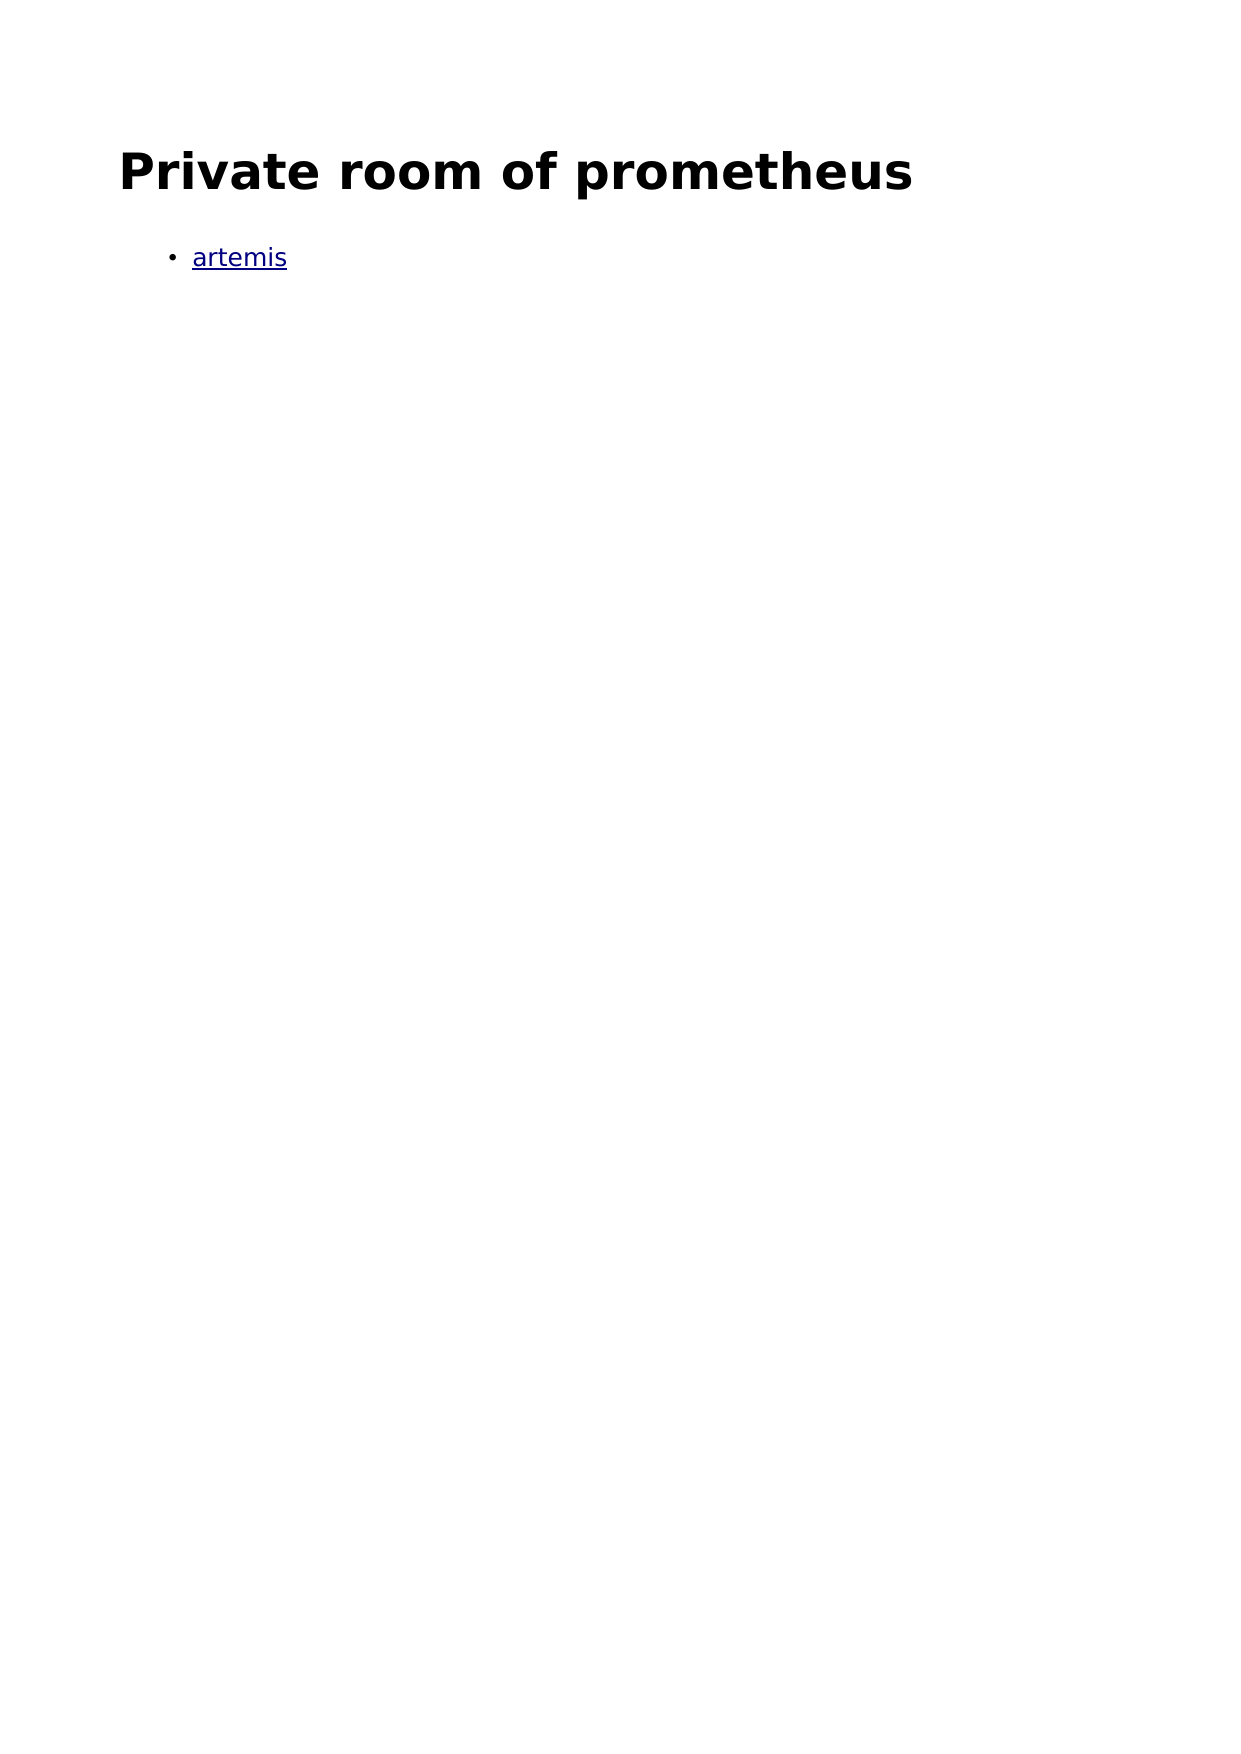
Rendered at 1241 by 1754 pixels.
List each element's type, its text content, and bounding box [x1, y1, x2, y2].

subtitle Private room of prometheus [118, 143, 1122, 201]
list artemis [177, 243, 1122, 272]
